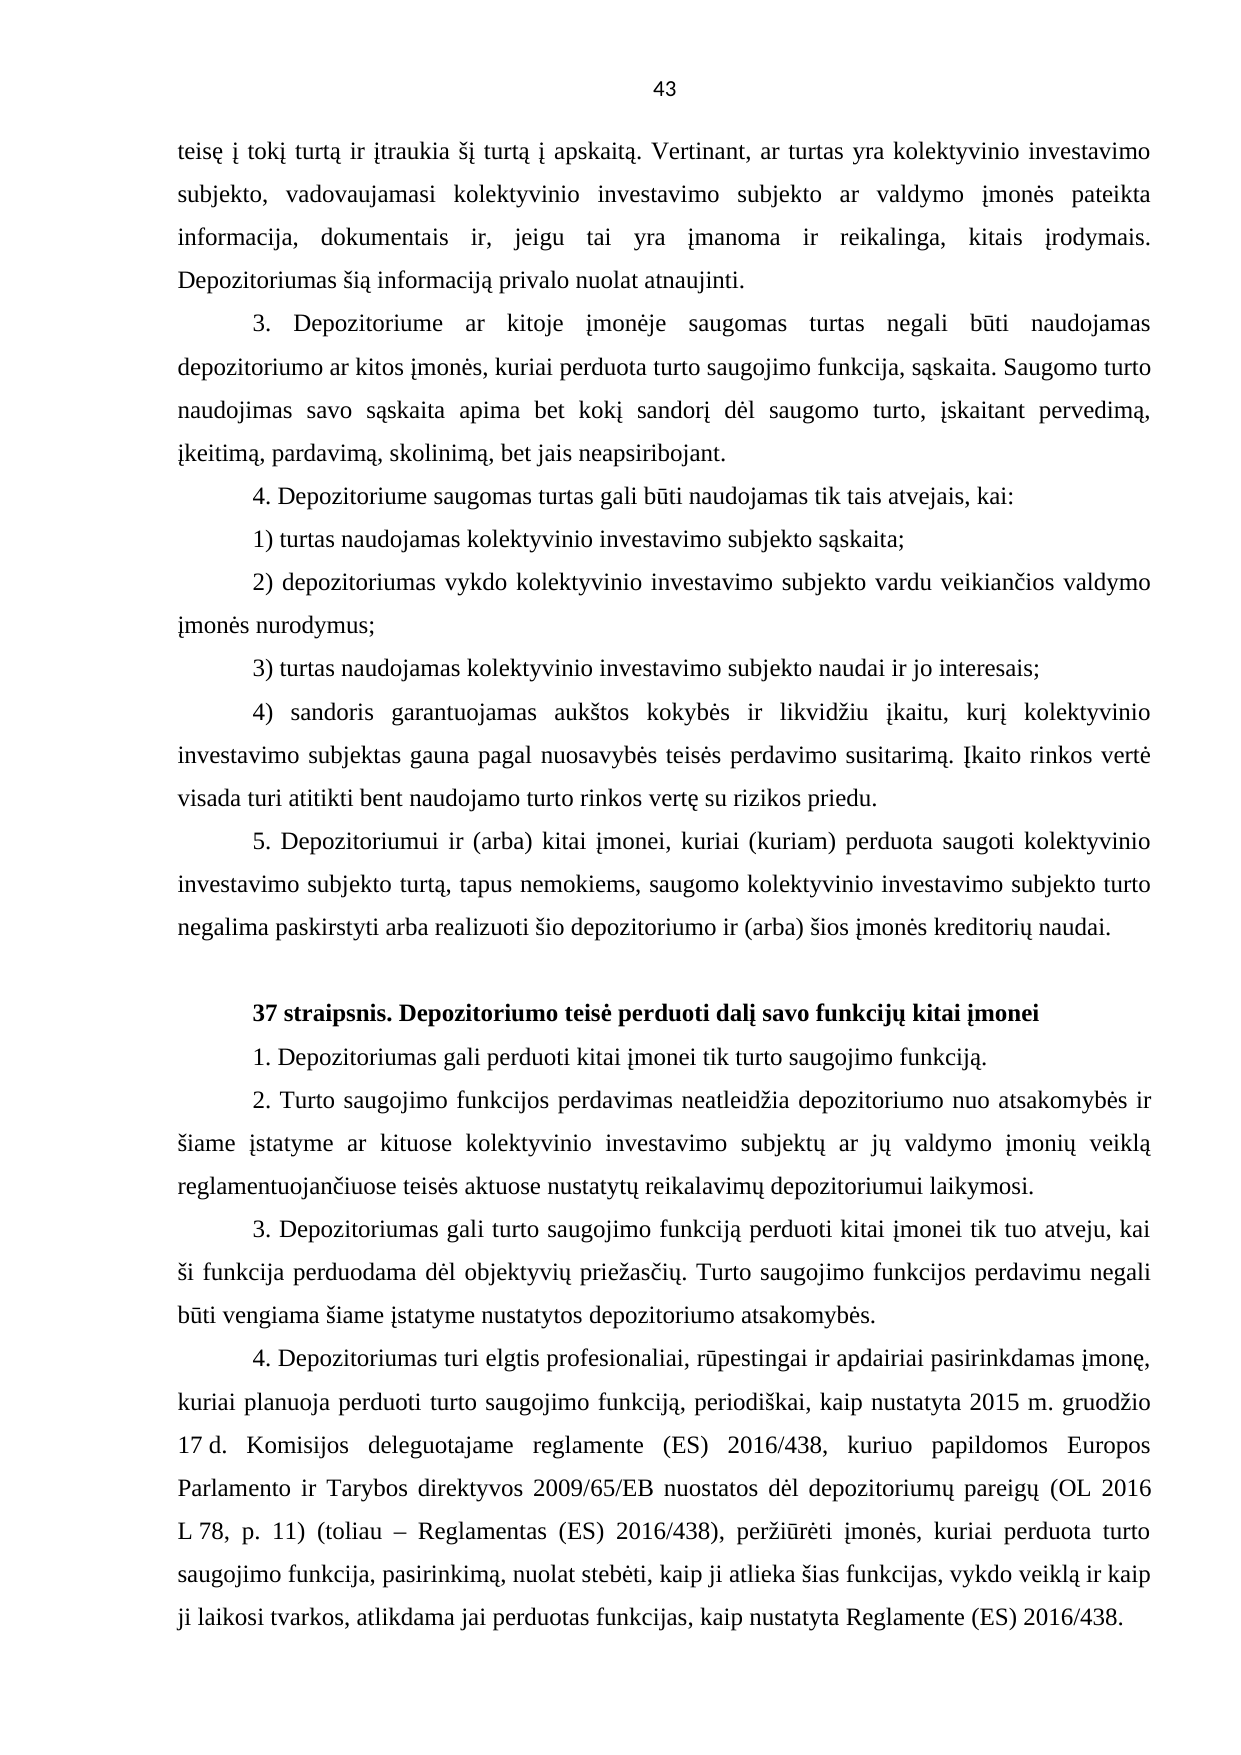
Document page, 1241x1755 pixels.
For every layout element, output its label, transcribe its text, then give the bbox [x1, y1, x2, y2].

text 3. Depozitoriume ar kitoje įmonėje saugomas turtas negali būti naudojamas depozitoriumo ar kitos įmonės, kuriai perduota turto saugojimo funkcija, sąskaita. Saugomo turto naudojimas savo sąskaita apima bet kokį sandorį dėl saugomo turto, įskaitant pervedimą, įkeitimą, pardavimą, skolinimą, bet jais neapsiribojant. [177, 308, 1152, 467]
text 3. Depozitoriumas gali turto saugojimo funkciją perduoti kitai įmonei tik tuo atveju, kai ši funkcija perduodama dėl objektyvių priežasčių. Turto saugojimo funkcijos perdavimu negali būti vengiama šiame įstatyme nustatytos depozitoriumo atsakomybės. [177, 1214, 1152, 1329]
text 4. Depozitoriumas turi elgtis profesionaliai, rūpestingai ir apdairiai pasirinkdamas įmonę, kuriai planuoja perduoti turto saugojimo funkciją, periodiškai, kaip nustatyta 2015 m. gruodžio 17 d. Komisijos deleguotajame reglamente (ES) 2016/438, kuriuo papildomos Europos Parlamento ir Tarybos direktyvos 2009/65/EB nuostatos dėl depozitoriumų pareigų (OL 2016 L 78, p. 11) (toliau – Reglamentas (ES) 2016/438), peržiūrėti įmonės, kuriai perduota turto saugojimo funkcija, pasirinkimą, nuolat stebėti, kaip ji atlieka šias funkcijas, vykdo veiklą ir kaip ji laikosi tvarkos, atlikdama jai perduotas funkcijas, kaip nustatyta Reglamente (ES) 2016/438. [177, 1343, 1152, 1631]
text 2) depozitoriumas vykdo kolektyvinio investavimo subjekto vardu veikiančios valdymo įmonės nurodymus; [177, 567, 1152, 639]
text 37 straipsnis. Depozitoriumo teisė perduoti dalį savo funkcijų kitai įmonei [177, 998, 1152, 1027]
text 4. Depozitoriume saugomas turtas gali būti naudojamas tik tais atvejais, kai: [177, 481, 1152, 510]
text 1) turtas naudojamas kolektyvinio investavimo subjekto sąskaita; [177, 524, 1152, 553]
text 1. Depozitoriumas gali perduoti kitai įmonei tik turto saugojimo funkciją. [177, 1042, 1152, 1070]
text 4) sandoris garantuojamas aukštos kokybės ir likvidžiu įkaitu, kurį kolektyvinio investavimo subjektas gauna pagal nuosavybės teisės perdavimo susitarimą. Įkaito rinkos vertė visada turi atitikti bent naudojamo turto rinkos vertę su rizikos priedu. [177, 697, 1152, 812]
text teisę į tokį turtą ir įtraukia šį turtą į apskaitą. Vertinant, ar turtas yra kolektyvinio investavimo subjekto, vadovaujamasi kolektyvinio investavimo subjekto ar valdymo įmonės pateikta informacija, dokumentais ir, jeigu tai yra įmanoma ir reikalinga, kitais įrodymais. Depozitoriumas šią informaciją privalo nuolat atnaujinti. [177, 136, 1152, 294]
text 2. Turto saugojimo funkcijos perdavimas neatleidžia depozitoriumo nuo atsakomybės ir šiame įstatyme ar kituose kolektyvinio investavimo subjektų ar jų valdymo įmonių veiklą reglamentuojančiuose teisės aktuose nustatytų reikalavimų depozitoriumui laikymosi. [177, 1085, 1152, 1200]
text 3) turtas naudojamas kolektyvinio investavimo subjekto naudai ir jo interesais; [177, 653, 1152, 682]
text 5. Depozitoriumui ir (arba) kitai įmonei, kuriai (kuriam) perduota saugoti kolektyvinio investavimo subjekto turtą, tapus nemokiems, saugomo kolektyvinio investavimo subjekto turto negalima paskirstyti arba realizuoti šio depozitoriumo ir (arba) šios įmonės kreditorių naudai. [177, 826, 1152, 941]
